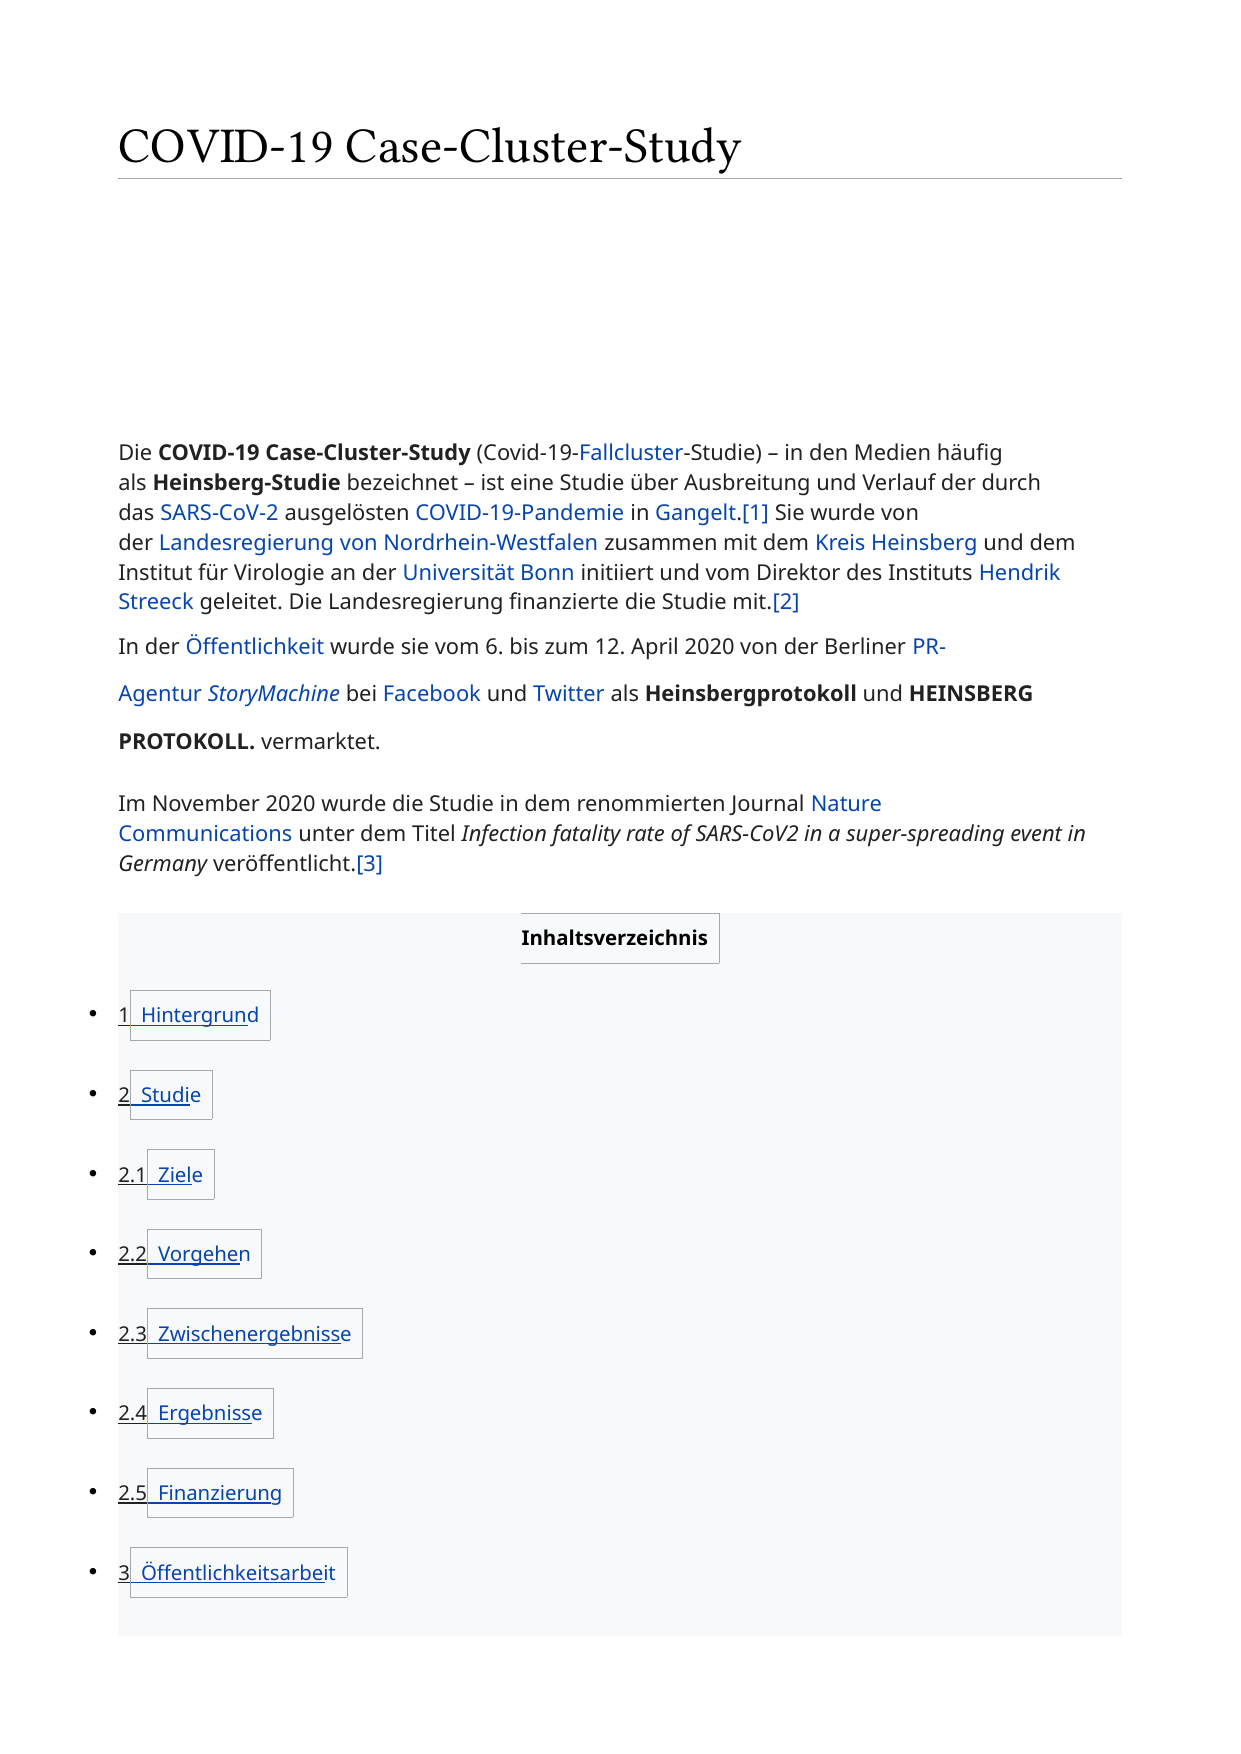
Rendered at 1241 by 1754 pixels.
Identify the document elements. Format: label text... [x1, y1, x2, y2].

list [363, 1308, 1122, 1358]
list 2.2 [118, 1229, 147, 1263]
list [118, 1265, 147, 1278]
text In der Öffentlichkeit wurde sie vom 6. bis zum 12. April 2020 von der Berliner PR-Agentur StoryMachine bei Facebook und Twitter als Heinsbergprotokoll und HEINSBERG PROTOKOLL. vermarktet. [118, 631, 1122, 756]
list Öffentlichkeitsarbeit [131, 1548, 347, 1597]
list 2Studie [118, 1069, 212, 1104]
list 2.1 [118, 1149, 147, 1184]
list 1 [118, 990, 130, 1025]
list 2.5Finanzierung [294, 1467, 1122, 1517]
list 2.4 [118, 1388, 147, 1423]
list 2.3 [118, 1308, 147, 1343]
list Hintergrund [131, 991, 270, 1040]
list Ergebnisse [148, 1389, 273, 1438]
list 2.5Finanzierung [118, 1504, 147, 1517]
list Ziele [148, 1150, 214, 1199]
list 2.5Finanzierung [148, 1469, 293, 1517]
list Vorgehen [148, 1230, 261, 1278]
subtitle COVID-19 Case-Cluster-Study [118, 118, 1122, 178]
text Die COVID-19 Case-Cluster-Study (Covid-19-Fallcluster-Studie) – in den Medien häufig als Heinsberg-Studie bezeichnet – ist eine Studie über Ausbreitung und Verlauf der durch das SARS-CoV-2 ausgelösten COVID-19-Pandemie in Gangelt.[1] Sie wurde von der Landesregierung von Nordrhein-Westfalen zusammen mit dem Kreis Heinsberg und dem Institut für Virologie an der Universität Bonn initiiert und vom Direktor des Instituts Hendrik Streeck geleitet. Die Landesregierung finanzierte die Studie mit.[2] [118, 437, 1122, 616]
list [118, 1185, 147, 1199]
subtitle [720, 913, 1122, 963]
list [274, 1388, 1122, 1438]
list [215, 1149, 1122, 1199]
subtitle Inhaltsverzeichnis [118, 913, 719, 963]
list 3 [118, 1547, 130, 1582]
list 2Studie [131, 1071, 212, 1119]
list [262, 1229, 1122, 1278]
list 2Studie [213, 1069, 1122, 1119]
list 2Studie [118, 1106, 130, 1119]
text Im November 2020 wurde die Studie in dem renommierten Journal Nature Communications unter dem Titel Infection fatality rate of SARS-CoV2 in a super-spreading event in Germany veröffentlicht.[3] [118, 788, 1122, 877]
list [348, 1547, 1122, 1597]
list [271, 990, 1122, 1040]
list Zwischenergebnisse [148, 1309, 362, 1358]
list [118, 1424, 147, 1438]
list 2.5Finanzierung [118, 1467, 293, 1502]
